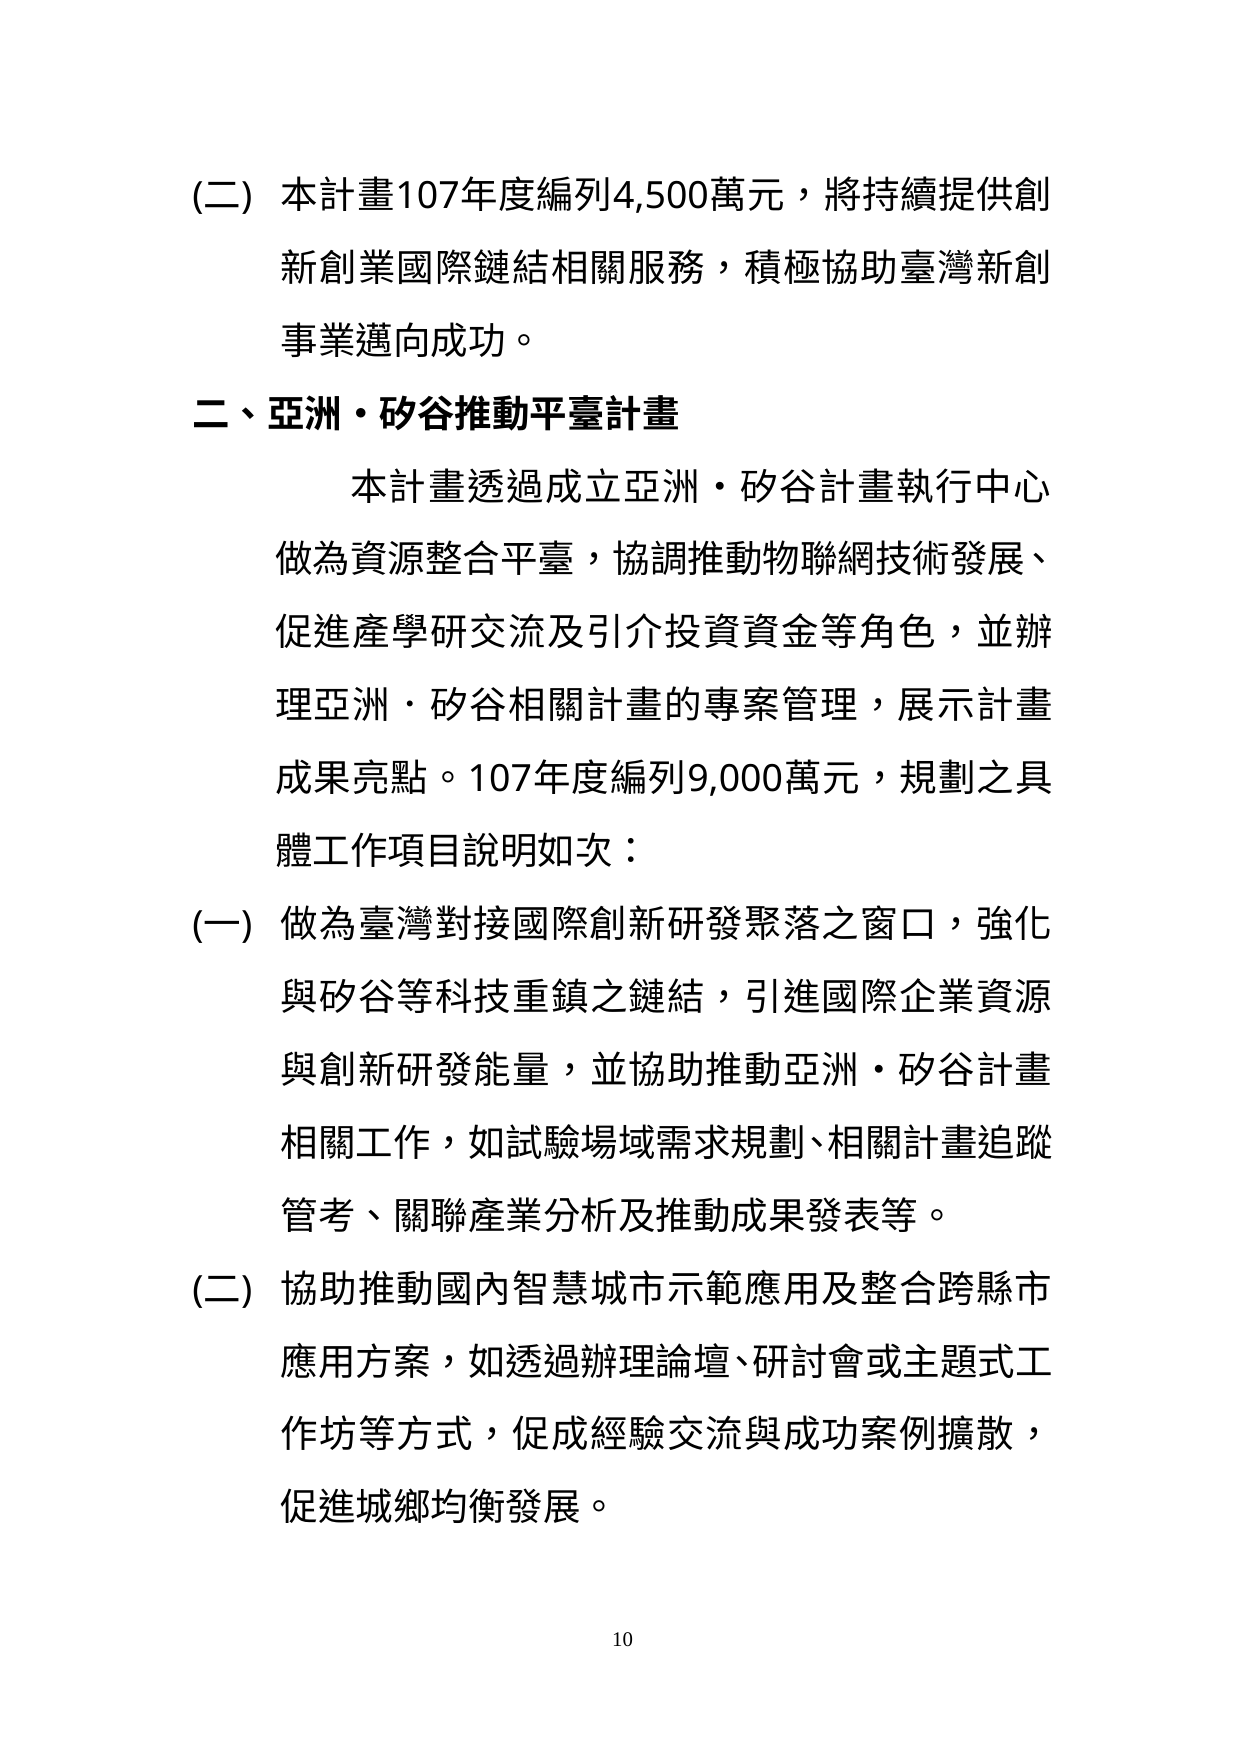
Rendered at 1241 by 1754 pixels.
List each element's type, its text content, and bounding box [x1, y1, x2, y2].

list 亞洲・矽谷推動平臺計畫 [192, 369, 1053, 442]
text 本計畫透過成立亞洲‧矽谷計畫執行中心做為資源整合平臺，協調推動物聯網技術發展、促進產學研交流及引介投資資金等角色，並辦理亞洲．矽谷相關計畫的專案管理，展示計畫成果亮點。107年度編列9,000萬元，規劃之具體工作項目說明如次： [275, 442, 1053, 879]
list 本計畫107年度編列4,500萬元，將持續提供創新創業國際鏈結相關服務，積極協助臺灣新創事業邁向成功。 [192, 150, 1053, 369]
list 做為臺灣對接國際創新研發聚落之窗口，強化與矽谷等科技重鎮之鏈結，引進國際企業資源與創新研發能量，並協助推動亞洲‧矽谷計畫相關工作，如試驗場域需求規劃、相關計畫追蹤管考、關聯產業分析及推動成果發表等。 [192, 879, 1053, 1244]
list 協助推動國內智慧城市示範應用及整合跨縣市應用方案，如透過辦理論壇、研討會或主題式工作坊等方式，促成經驗交流與成功案例擴散，促進城鄉均衡發展。 [192, 1244, 1053, 1535]
